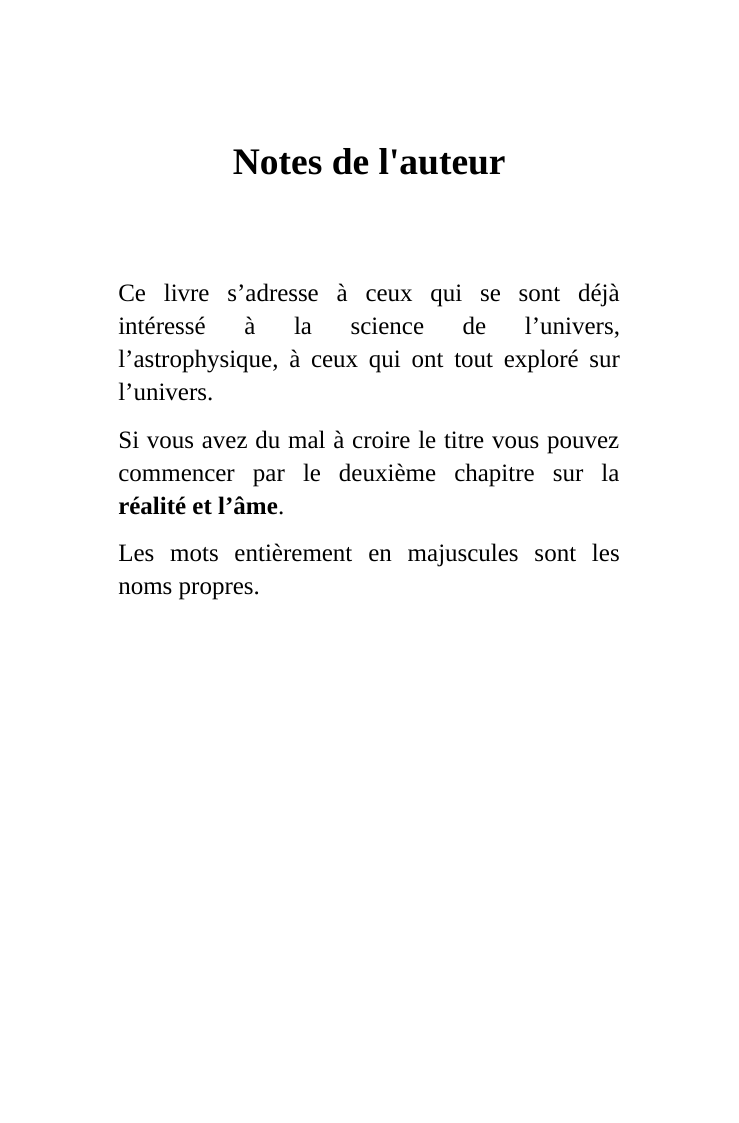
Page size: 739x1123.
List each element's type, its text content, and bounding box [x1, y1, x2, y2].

text Les mots entièrement en majuscules sont les noms propres. [118, 538, 620, 600]
text Si vous avez du mal à croire le titre vous pouvez commencer par le deuxième chapitre sur la réalité et l’âme. [118, 425, 620, 519]
subtitle Notes de l'auteur [118, 140, 620, 183]
text Ce livre s’adresse à ceux qui se sont déjà intéressé à la science de l’univers, l’astrophysique, à ceux qui ont tout exploré sur l’univers. [118, 278, 620, 406]
